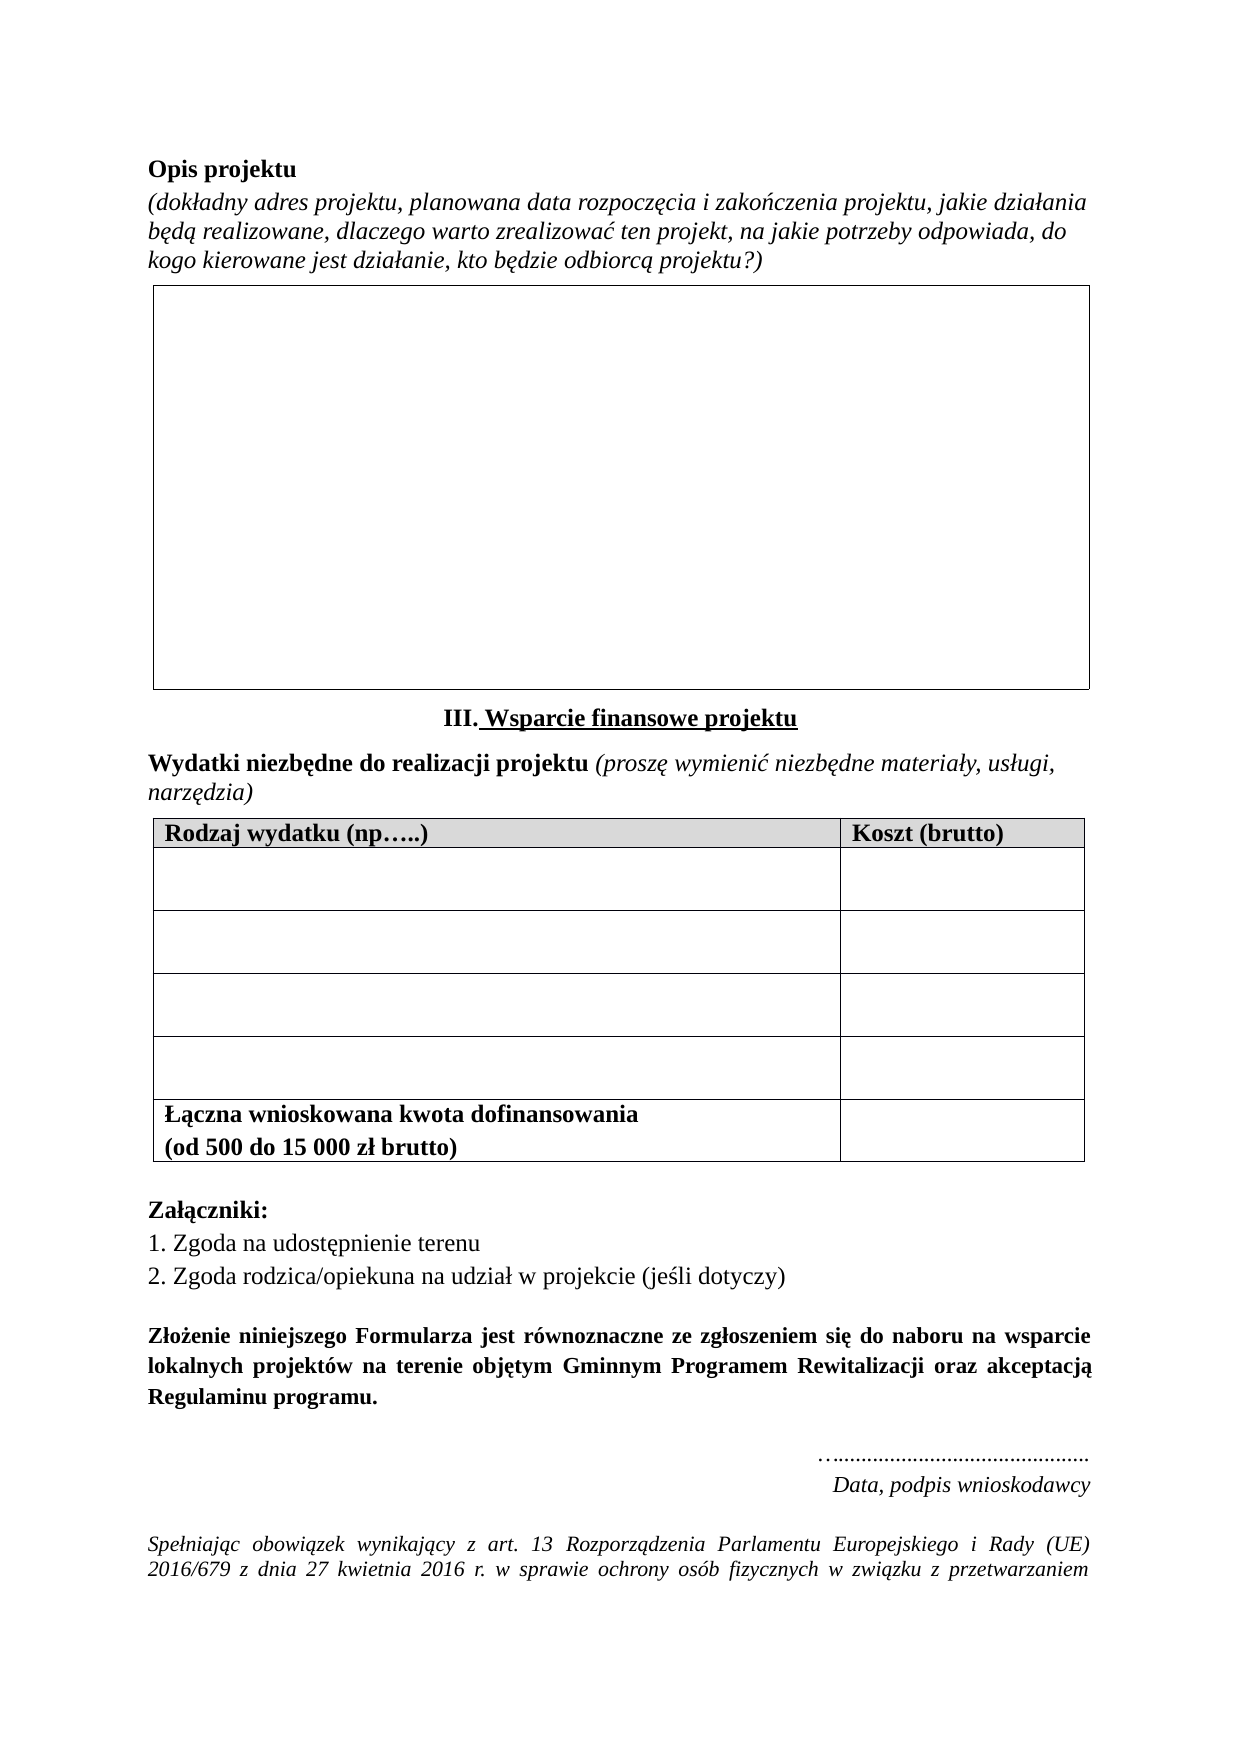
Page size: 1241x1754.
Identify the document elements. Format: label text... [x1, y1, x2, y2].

table_header [154, 286, 1089, 689]
table_cell [841, 1100, 1084, 1161]
text (dokładny adres projektu, planowana data rozpoczęcia i zakończenia projektu, jakie działania będą realizowane, dlaczego warto zrealizować ten projekt, na jakie potrzeby odpowiada, do kogo kierowane jest działanie, kto będzie odbiorcą projektu?) [148, 187, 1093, 273]
table_cell [841, 974, 1084, 1036]
table_cell [841, 911, 1084, 973]
table_header Koszt (brutto) [841, 819, 1084, 847]
table_cell [841, 848, 1084, 910]
text III. Wsparcie finansowe projektu [148, 703, 1093, 732]
table_cell [841, 1037, 1084, 1098]
table_header Rodzaj wydatku (np…..) [154, 819, 840, 847]
table_cell Łączna wnioskowana kwota dofinansowania (od 500 do 15 000 zł brutto) [154, 1100, 840, 1161]
list Załączniki: [148, 1195, 1093, 1224]
text Wydatki niezbędne do realizacji projektu (proszę wymienić niezbędne materiały, usługi, narzędzia) [148, 748, 1093, 806]
list 2. Zgoda rodzica/opiekuna na udział w projekcie (jeśli dotyczy) [148, 1261, 1093, 1290]
table_cell [154, 848, 840, 910]
text Opis projektu [148, 154, 1093, 183]
table_cell [154, 974, 840, 1036]
table_cell [154, 911, 840, 973]
list Złożenie niniejszego Formularza jest równoznaczne ze zgłoszeniem się do naboru na wsparcie lokalnych projektów na terenie objętym Gminnym Programem Rewitalizacji oraz akceptacją Regulaminu programu. [148, 1294, 1093, 1409]
table_cell [154, 1037, 840, 1098]
text Spełniając obowiązek wynikający z art. 13 Rozporządzenia Parlamentu Europejskiego i Rady (UE) 2016/679 z dnia 27 kwietnia 2016 r. w sprawie ochrony osób fizycznych w związku z przetwarzaniem [148, 1531, 1093, 1582]
text …............................................ [148, 1441, 1093, 1467]
text Data, podpis wnioskodawcy [148, 1471, 1093, 1497]
list 1. Zgoda na udostępnienie terenu [148, 1228, 1093, 1257]
